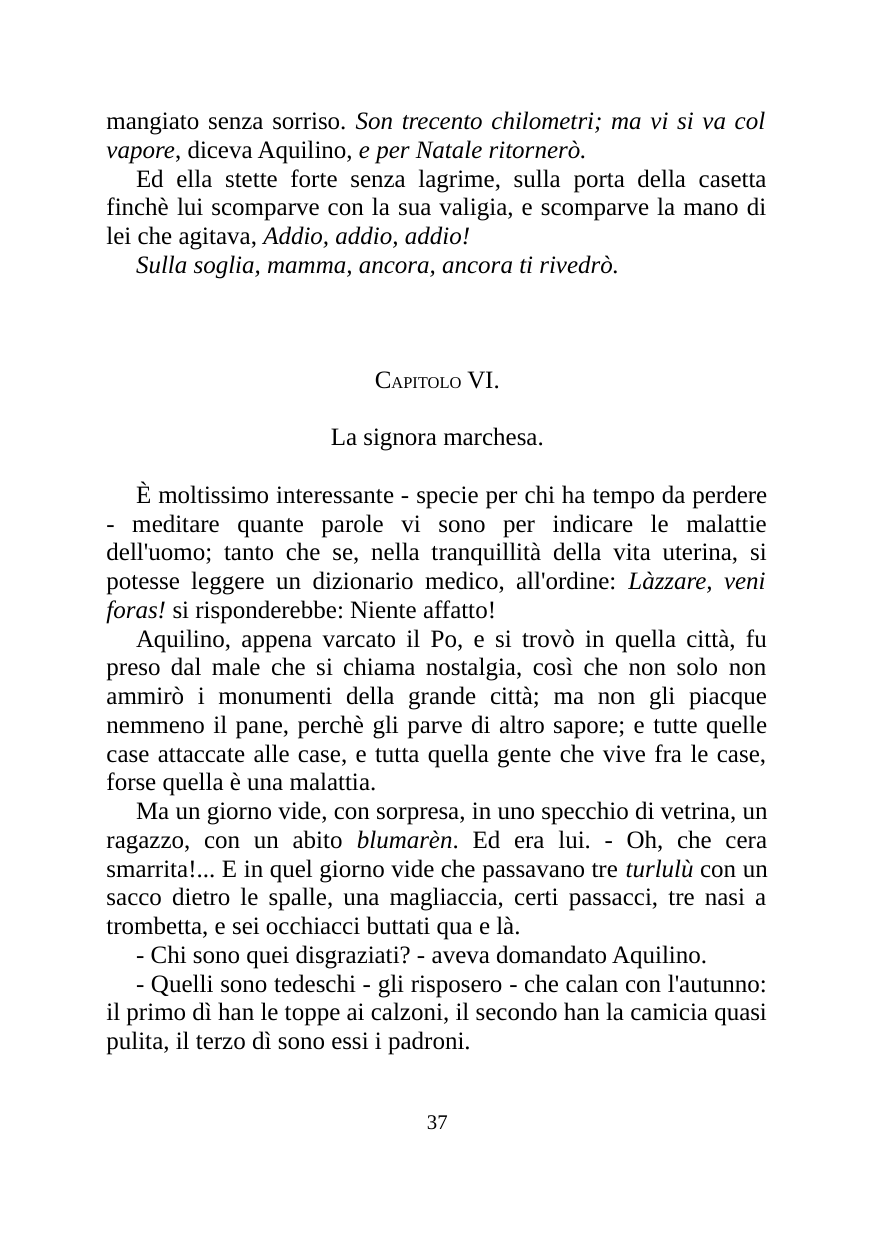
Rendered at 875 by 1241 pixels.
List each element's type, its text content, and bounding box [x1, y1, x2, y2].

text Ma un giorno vide, con sorpresa, in uno specchio di vetrina, un ragazzo, con un abito blumarèn. Ed era lui. - Oh, che cera smarrita!... E in quel giorno vide che passavano tre turlulù con un sacco dietro le spalle, una magliaccia, certi passacci, tre nasi a trombetta, e sei occhiacci buttati qua e là. [106, 796, 768, 940]
text La signora marchesa. [106, 422, 768, 451]
text - Chi sono quei disgraziati? - aveva domandato Aquilino. [106, 940, 768, 969]
text Capitolo VI. [106, 365, 768, 394]
text Ed ella stette forte senza lagrime, sulla porta della casetta finchè lui scomparve con la sua valigia, e scomparve la mano di lei che agitava, Addio, addio, addio! [106, 164, 768, 250]
text Aquilino, appena varcato il Po, e si trovò in quella città, fu preso dal male che si chiama nostalgia, così che non solo non ammirò i monumenti della grande città; ma non gli piacque nemmeno il pane, perchè gli parve di altro sapore; e tutte quelle case attaccate alle case, e tutta quella gente che vive fra le case, forse quella è una malattia. [106, 624, 768, 796]
text È moltissimo interessante - specie per chi ha tempo da perdere - meditare quante parole vi sono per indicare le malattie dell'uomo; tanto che se, nella tranquillità della vita uterina, si potesse leggere un dizionario medico, all'ordine: Làzzare, veni foras! si risponderebbe: Niente affatto! [106, 480, 768, 624]
text mangiato senza sorriso. Son trecento chilometri; ma vi si va col vapore, diceva Aquilino, e per Natale ritornerò. [106, 106, 768, 164]
text - Quelli sono tedeschi - gli risposero - che calan con l'autunno: il primo dì han le toppe ai calzoni, il secondo han la camicia quasi pulita, il terzo dì sono essi i padroni. [106, 969, 768, 1055]
text Sulla soglia, mamma, ancora, ancora ti rivedrò. [106, 250, 768, 279]
